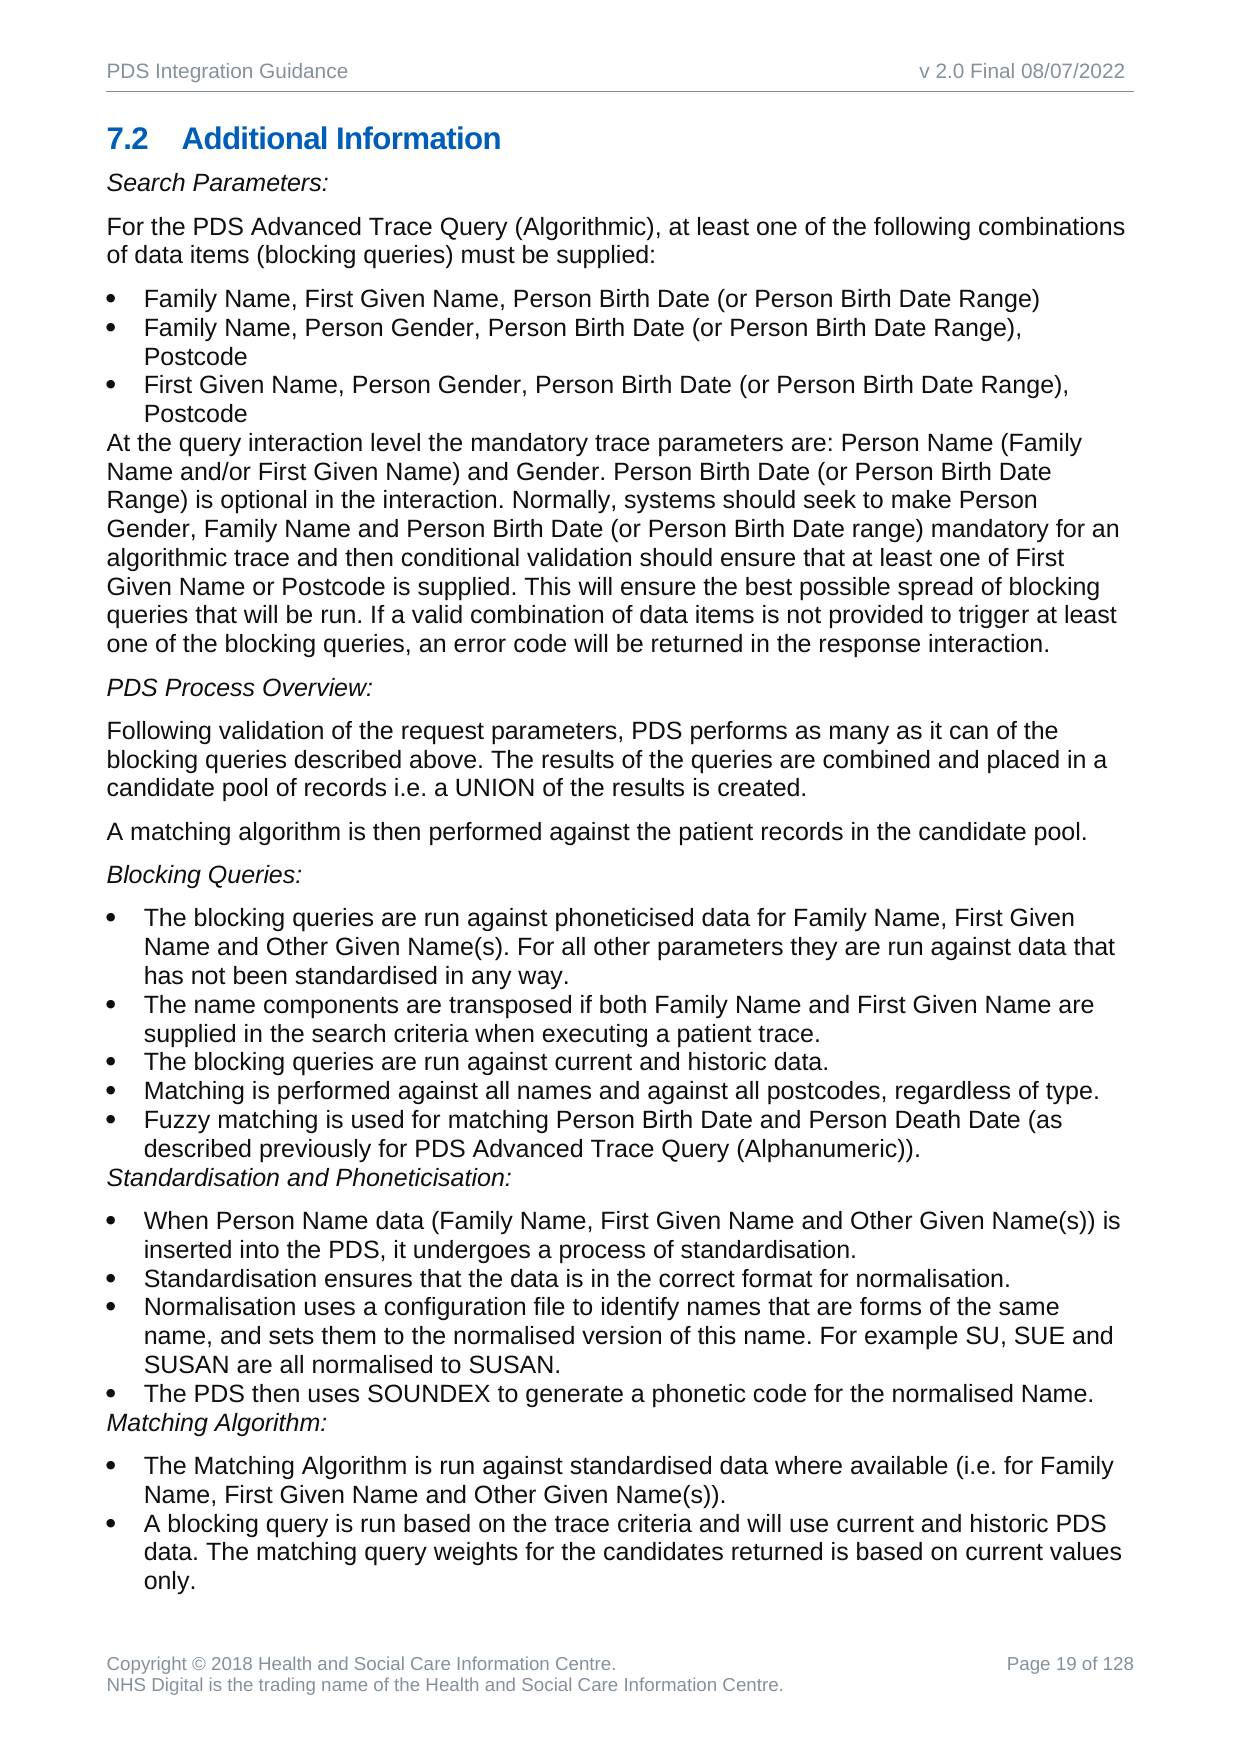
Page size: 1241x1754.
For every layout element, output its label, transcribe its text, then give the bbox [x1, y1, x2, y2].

list Family Name, Person Gender, Person Birth Date (or Person Birth Date Range), Postcode [106, 313, 1134, 370]
text At the query interaction level the mandatory trace parameters are: Person Name (Family Name and/or First Given Name) and Gender. Person Birth Date (or Person Birth Date Range) is optional in the interaction. Normally, systems should seek to make Person Gender, Family Name and Person Birth Date (or Person Birth Date range) mandatory for an algorithmic trace and then conditional validation should ensure that at least one of First Given Name or Postcode is supplied. This will ensure the best possible spread of blocking queries that will be run. If a valid combination of data items is not provided to trigger at least one of the blocking queries, an error code will be returned in the response interaction. [106, 428, 1134, 658]
text PDS Process Overview: [106, 672, 1134, 701]
list Normalisation uses a configuration file to identify names that are forms of the same name, and sets them to the normalised version of this name. For example SU, SUE and SUSAN are all normalised to SUSAN. [106, 1292, 1134, 1379]
text Blocking Queries: [106, 860, 1134, 889]
list A blocking query is run based on the trace criteria and will use current and historic PDS data. The matching query weights for the candidates returned is based on current values only. [106, 1508, 1134, 1595]
list The Matching Algorithm is run against standardised data where available (i.e. for Family Name, First Given Name and Other Given Name(s)). [106, 1451, 1134, 1508]
list Standardisation ensures that the data is in the correct format for normalisation. [106, 1263, 1134, 1292]
list The blocking queries are run against phoneticised data for Family Name, First Given Name and Other Given Name(s). For all other parameters they are run against data that has not been standardised in any way. [106, 903, 1134, 990]
list Matching is performed against all names and against all postcodes, regardless of type. [106, 1076, 1134, 1105]
list The name components are transposed if both Family Name and First Given Name are supplied in the search criteria when executing a patient trace. [106, 990, 1134, 1047]
list Family Name, First Given Name, Person Birth Date (or Person Birth Date Range) [106, 284, 1134, 313]
text Standardisation and Phoneticisation: [106, 1163, 1134, 1191]
list Fuzzy matching is used for matching Person Birth Date and Person Death Date (as described previously for PDS Advanced Trace Query (Alphanumeric)). [106, 1105, 1134, 1163]
text Search Parameters: [106, 168, 1134, 197]
list First Given Name, Person Gender, Person Birth Date (or Person Birth Date Range), Postcode [106, 370, 1134, 428]
text Matching Algorithm: [106, 1408, 1134, 1436]
list The blocking queries are run against current and historic data. [106, 1047, 1134, 1076]
subtitle Additional Information [106, 120, 1134, 156]
list When Person Name data (Family Name, First Given Name and Other Given Name(s)) is inserted into the PDS, it undergoes a process of standardisation. [106, 1206, 1134, 1263]
list The PDS then uses SOUNDEX to generate a phonetic code for the normalised Name. [106, 1379, 1134, 1408]
text For the PDS Advanced Trace Query (Algorithmic), at least one of the following combinations of data items (blocking queries) must be supplied: [106, 212, 1134, 269]
text A matching algorithm is then performed against the patient records in the candidate pool. [106, 817, 1134, 845]
text Following validation of the request parameters, PDS performs as many as it can of the blocking queries described above. The results of the queries are combined and placed in a candidate pool of records i.e. a UNION of the results is created. [106, 716, 1134, 802]
